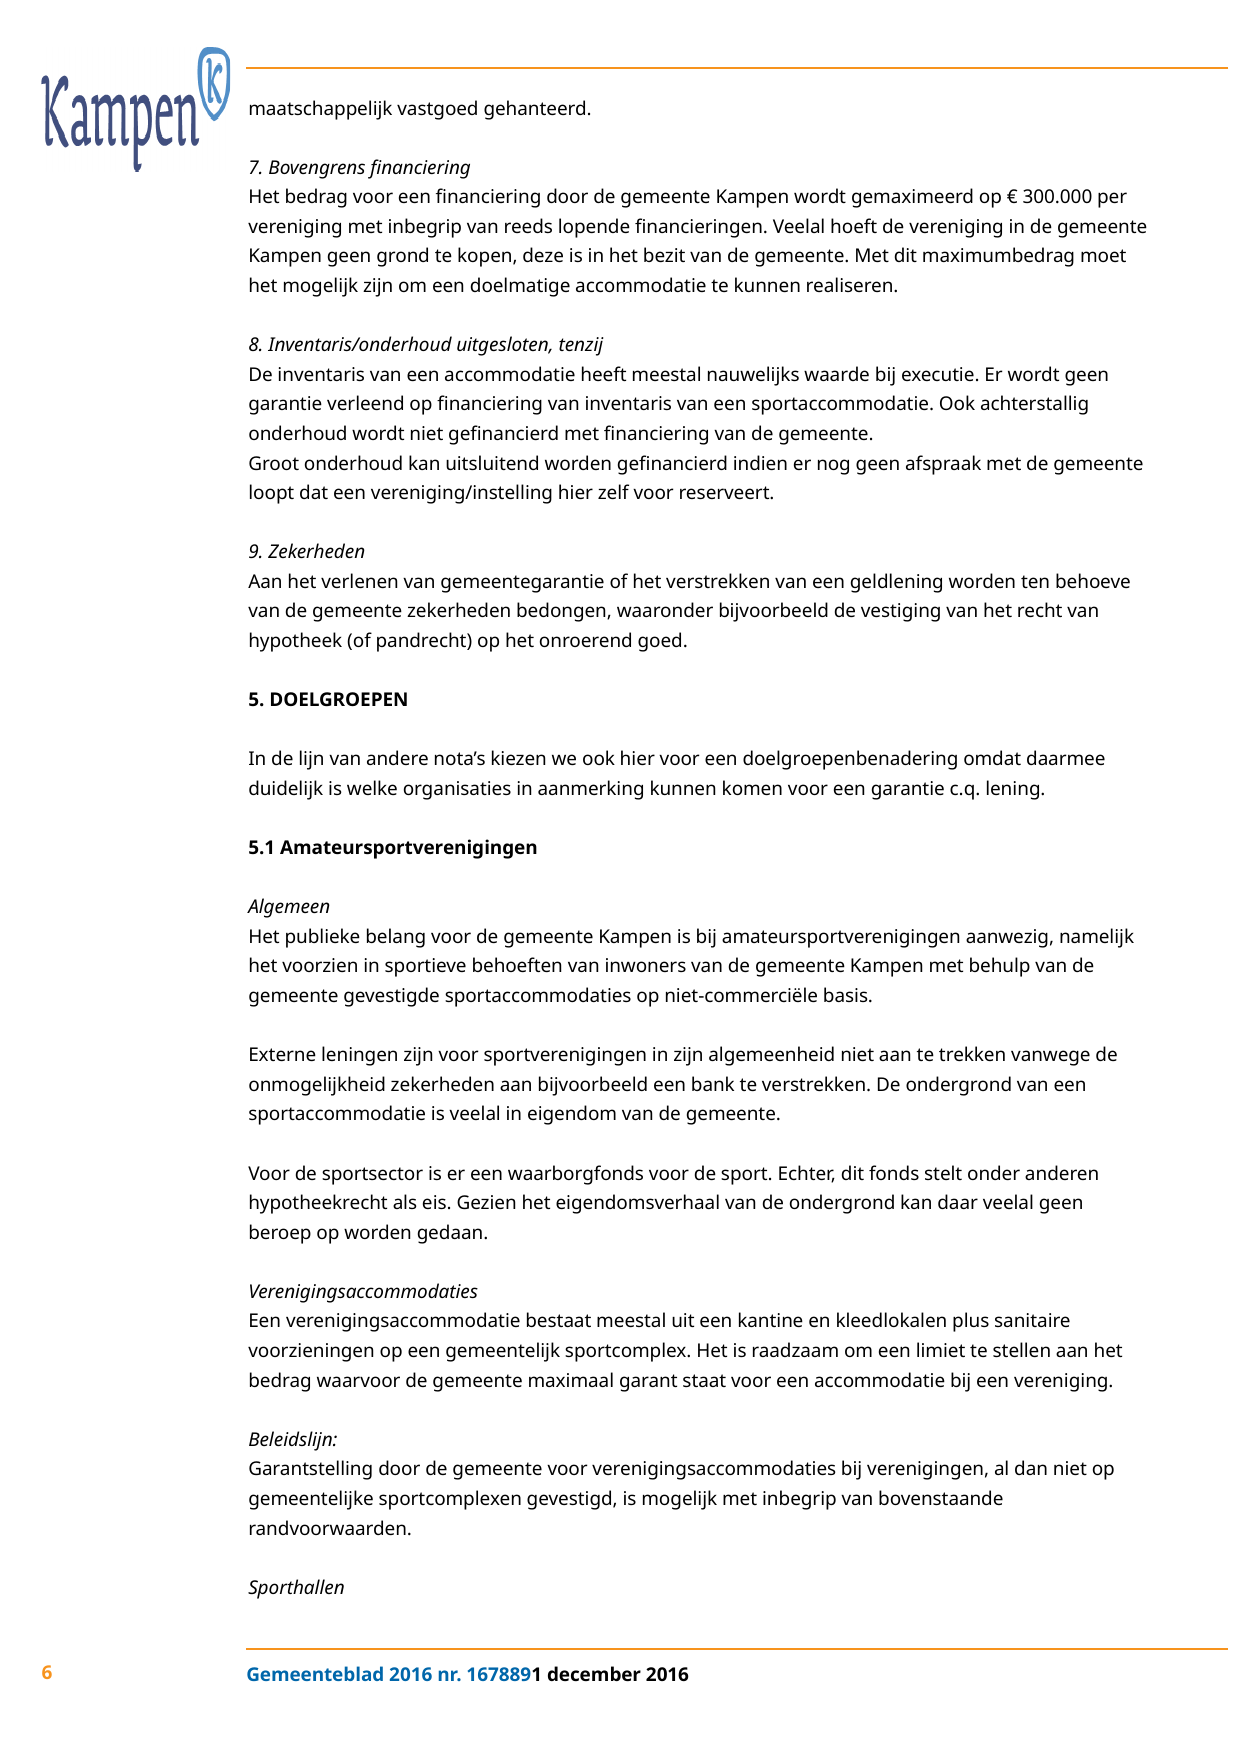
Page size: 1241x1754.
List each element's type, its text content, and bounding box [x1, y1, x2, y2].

text In de lijn van andere nota’s kiezen we ook hier voor een doelgroepenbenadering omdat daarmee duidelijk is welke organisaties in aanmerking kunnen komen voor een garantie c.q. lening. [248, 746, 1152, 801]
text 7. Bovengrens financiering [248, 154, 1152, 180]
text De inventaris van een accommodatie heeft meestal nauwelijks waarde bij executie. Er wordt geen garantie verleend op financiering van inventaris van een sportaccommodatie. Ook achterstallig onderhoud wordt niet gefinancierd met financiering van de gemeente. [248, 361, 1152, 446]
text Een verenigingsaccommodatie bestaat meestal uit een kantine en kleedlokalen plus sanitaire voorzieningen op een gemeentelijk sportcomplex. Het is raadzaam om een limiet te stellen aan het bedrag waarvoor de gemeente maximaal garant staat voor een accommodatie bij een vereniging. [248, 1308, 1152, 1393]
text Verenigingsaccommodaties [248, 1278, 1152, 1304]
text Aan het verlenen van gemeentegarantie of het verstrekken van een geldlening worden ten behoeve van de gemeente zekerheden bedongen, waaronder bijvoorbeeld de vestiging van het recht van hypotheek (of pandrecht) op het onroerend goed. [248, 568, 1152, 653]
text 5.1 Amateursportverenigingen [248, 834, 1152, 860]
text Externe leningen zijn voor sportverenigingen in zijn algemeenheid niet aan te trekken vanwege de onmogelijkheid zekerheden aan bijvoorbeeld een bank te verstrekken. De ondergrond van een sportaccommodatie is veelal in eigendom van de gemeente. [248, 1041, 1152, 1126]
text Sporthallen [248, 1574, 1152, 1600]
text Het bedrag voor een financiering door de gemeente Kampen wordt gemaximeerd op € 300.000 per vereniging met inbegrip van reeds lopende financieringen. Veelal hoeft de vereniging in de gemeente Kampen geen grond te kopen, deze is in het bezit van de gemeente. Met dit maximumbedrag moet het mogelijk zijn om een doelmatige accommodatie te kunnen realiseren. [248, 183, 1152, 298]
text 9. Zekerheden [248, 538, 1152, 564]
text Het publieke belang voor de gemeente Kampen is bij amateursportverenigingen aanwezig, namelijk het voorzien in sportieve behoeften van inwoners van de gemeente Kampen met behulp van de gemeente gevestigde sportaccommodaties op niet-commerciële basis. [248, 923, 1152, 1008]
text 5. DOELGROEPEN [248, 686, 1152, 712]
text Groot onderhoud kan uitsluitend worden gefinancierd indien er nog geen afspraak met de gemeente loopt dat een vereniging/instelling hier zelf voor reserveert. [248, 450, 1152, 505]
text Algemeen [248, 893, 1152, 919]
text Beleidslijn: [248, 1426, 1152, 1452]
text 8. Inventaris/onderhoud uitgesloten, tenzij [248, 331, 1152, 357]
text Garantstelling door de gemeente voor verenigingsaccommodaties bij verenigingen, al dan niet op gemeentelijke sportcomplexen gevestigd, is mogelijk met inbegrip van bovenstaande randvoorwaarden. [248, 1456, 1152, 1541]
picture [41, 47, 231, 172]
text maatschappelijk vastgoed gehanteerd. [248, 95, 1152, 121]
text Voor de sportsector is er een waarborgfonds voor de sport. Echter, dit fonds stelt onder anderen hypotheekrecht als eis. Gezien het eigendomsverhaal van de ondergrond kan daar veelal geen beroep op worden gedaan. [248, 1160, 1152, 1245]
